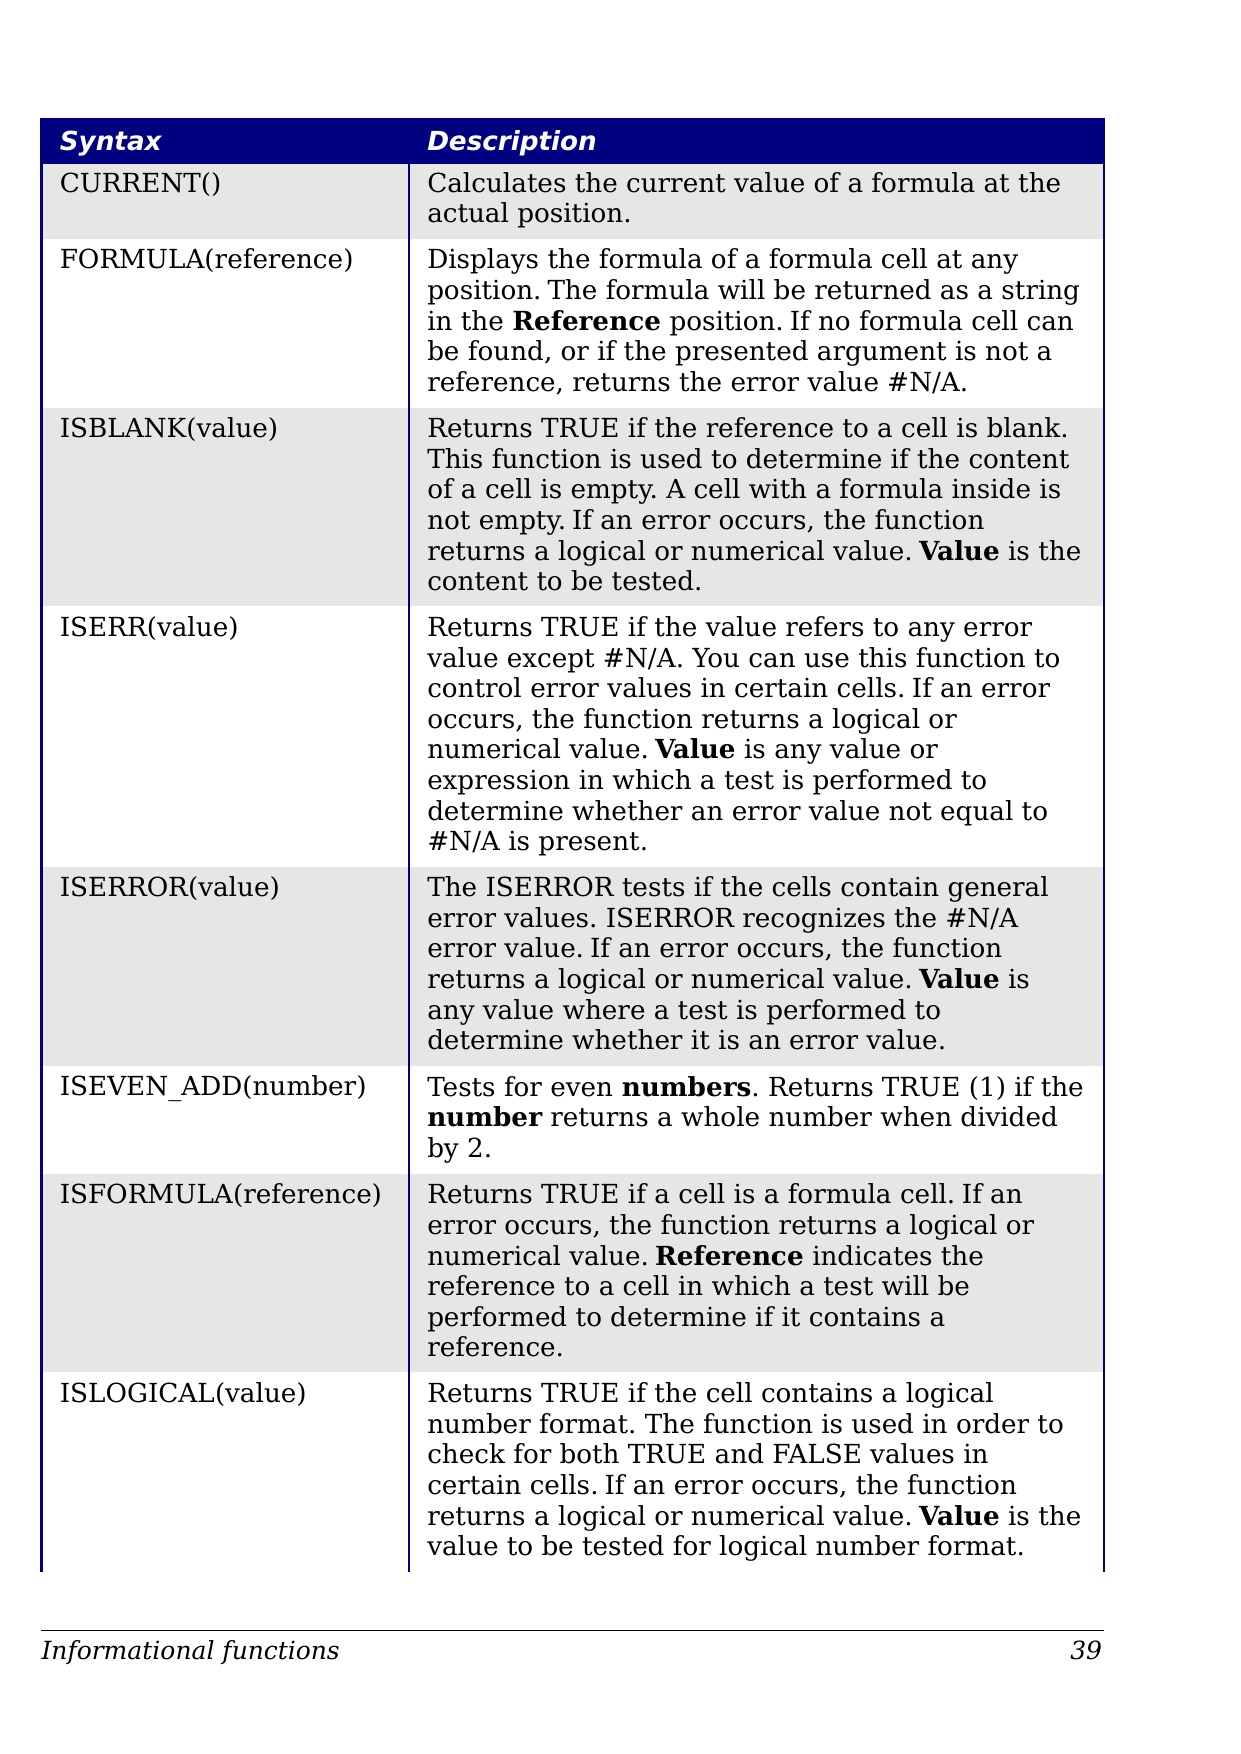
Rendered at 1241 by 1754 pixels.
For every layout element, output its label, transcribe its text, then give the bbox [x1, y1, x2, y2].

table_cell The ISERROR tests if the cells contain general error values. ISERROR recognizes the #N/A error value. If an error occurs, the function returns a logical or numerical value. Value is any value where a test is performed to determine whether it is an error value. [410, 867, 1103, 1066]
table_cell ISBLANK(value) [43, 408, 408, 606]
table_cell Returns TRUE if the value refers to any error value except #N/A. You can use this function to control error values in certain cells. If an error occurs, the function returns a logical or numerical value. Value is any value or expression in which a test is performed to determine whether an error value not equal to #N/A is present. [410, 606, 1103, 867]
table_cell Returns TRUE if the reference to a cell is blank. This function is used to determine if the content of a cell is empty. A cell with a formula inside is not empty. If an error occurs, the function returns a logical or numerical value. Value is the content to be tested. [410, 408, 1103, 606]
table_cell Displays the formula of a formula cell at any position. The formula will be returned as a string in the Reference position. If no formula cell can be found, or if the presented argument is not a reference, returns the error value #N/A. [410, 239, 1103, 407]
table_cell Tests for even numbers. Returns TRUE (1) if the number returns a whole number when divided by 2. [410, 1066, 1103, 1173]
table_cell Calculates the current value of a formula at the actual position. [410, 164, 1103, 239]
table_header Syntax [43, 120, 408, 162]
table_cell ISLOGICAL(value) [43, 1373, 408, 1572]
table_cell Returns TRUE if a cell is a formula cell. If an error occurs, the function returns a logical or numerical value. Reference indicates the reference to a cell in which a test will be performed to determine if it contains a reference. [410, 1174, 1103, 1372]
table_header Description [410, 120, 1103, 162]
table_cell ISEVEN_ADD(number) [43, 1066, 408, 1173]
table_cell ISERROR(value) [43, 867, 408, 1066]
table_cell Returns TRUE if the cell contains a logical number format. The function is used in order to check for both TRUE and FALSE values in certain cells. If an error occurs, the function returns a logical or numerical value. Value is the value to be tested for logical number format. [410, 1373, 1103, 1572]
table_cell FORMULA(reference) [43, 239, 408, 407]
table_cell ISFORMULA(reference) [43, 1174, 408, 1372]
table_cell CURRENT() [43, 164, 408, 239]
table_cell ISERR(value) [43, 606, 408, 867]
